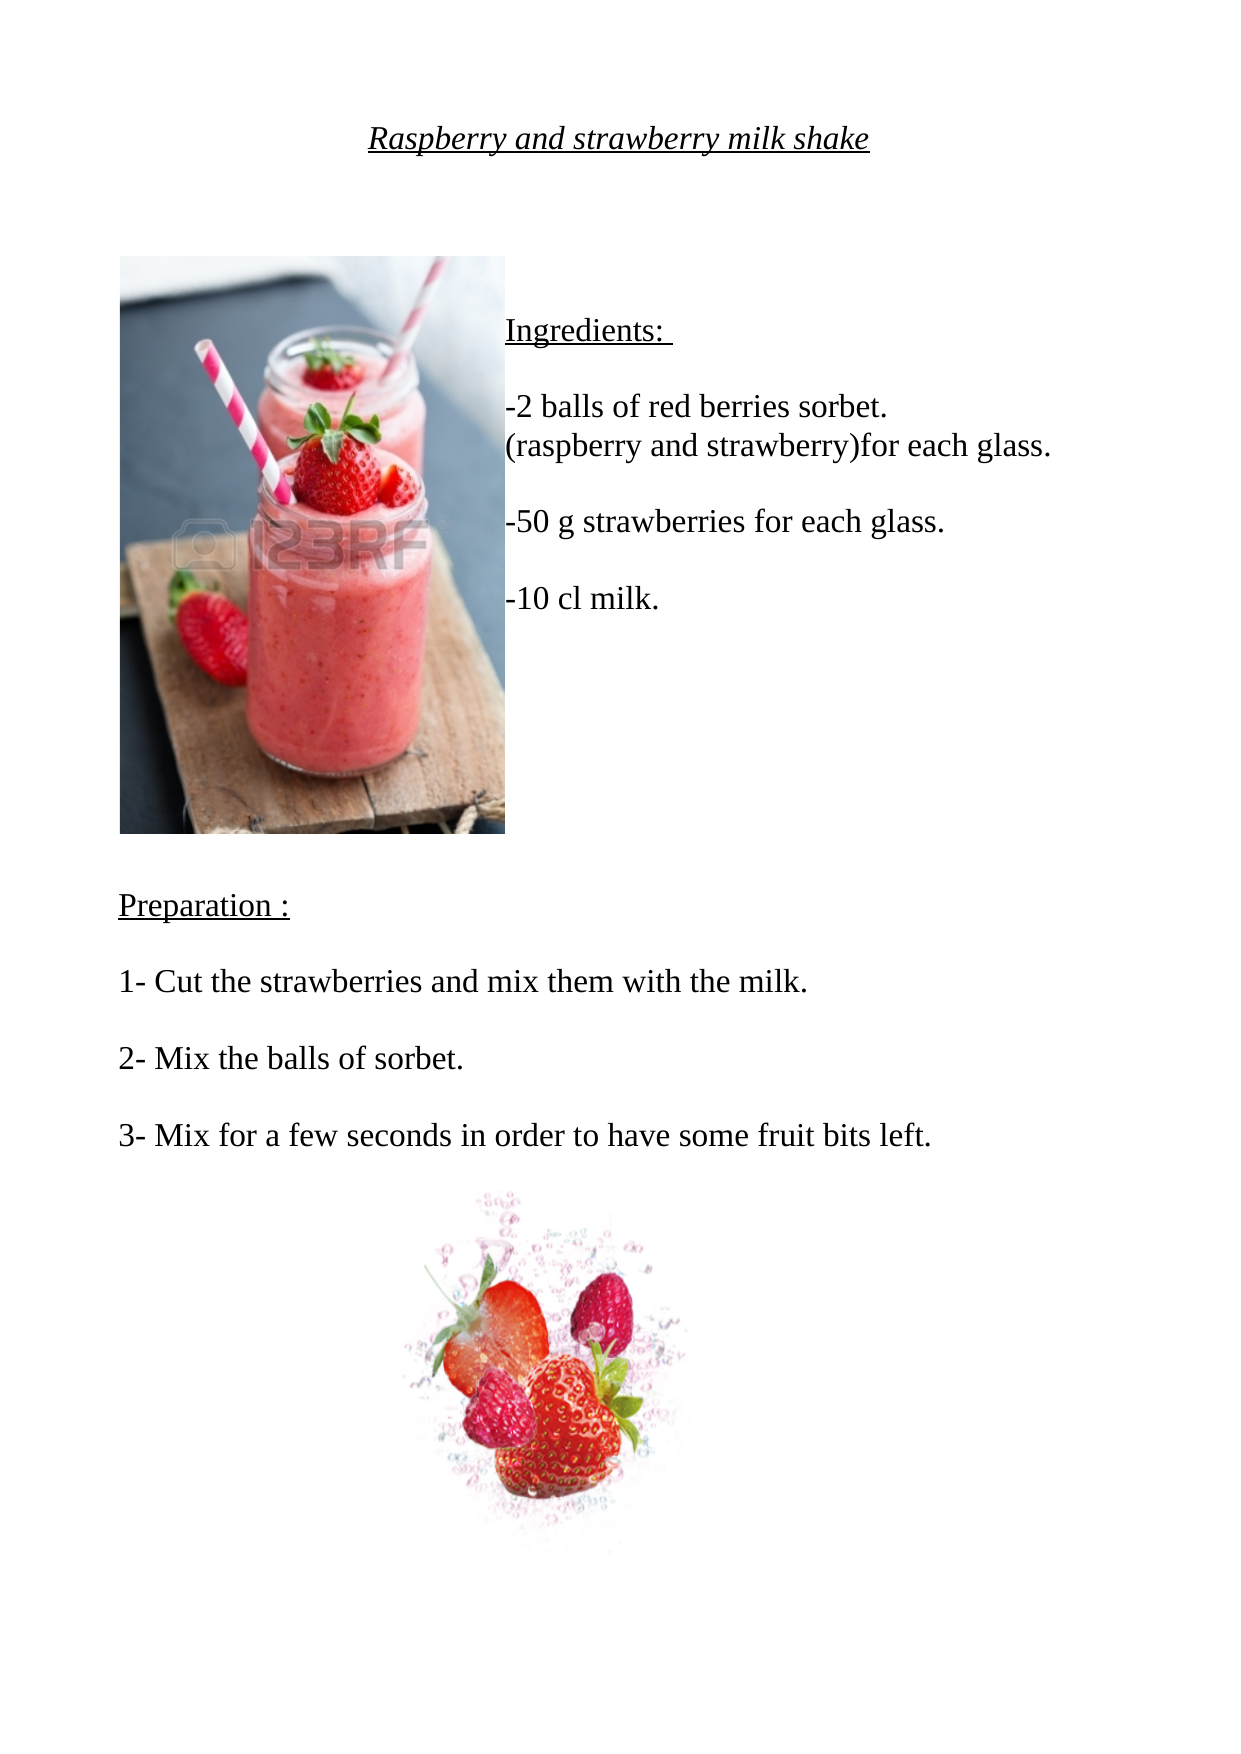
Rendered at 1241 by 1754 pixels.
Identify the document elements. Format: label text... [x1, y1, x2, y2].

text -50 g strawberries for each glass. [505, 501, 1122, 540]
text -2 balls of red berries sorbet. [505, 386, 1122, 425]
picture [119, 256, 505, 834]
text (raspberry and strawberry)for each glass. [505, 425, 1122, 463]
text 2- Mix the balls of sorbet. [118, 1038, 1122, 1076]
text 1- Cut the strawberries and mix them with the milk. [118, 961, 1122, 1000]
text Ingredients: [505, 310, 1122, 348]
text Raspberry and strawberry milk shake [118, 118, 1122, 156]
text Preparation : [118, 885, 1122, 923]
picture [356, 1190, 738, 1556]
text -10 cl milk. [505, 578, 1122, 616]
text 3- Mix for a few seconds in order to have some fruit bits left. [118, 1115, 1122, 1153]
